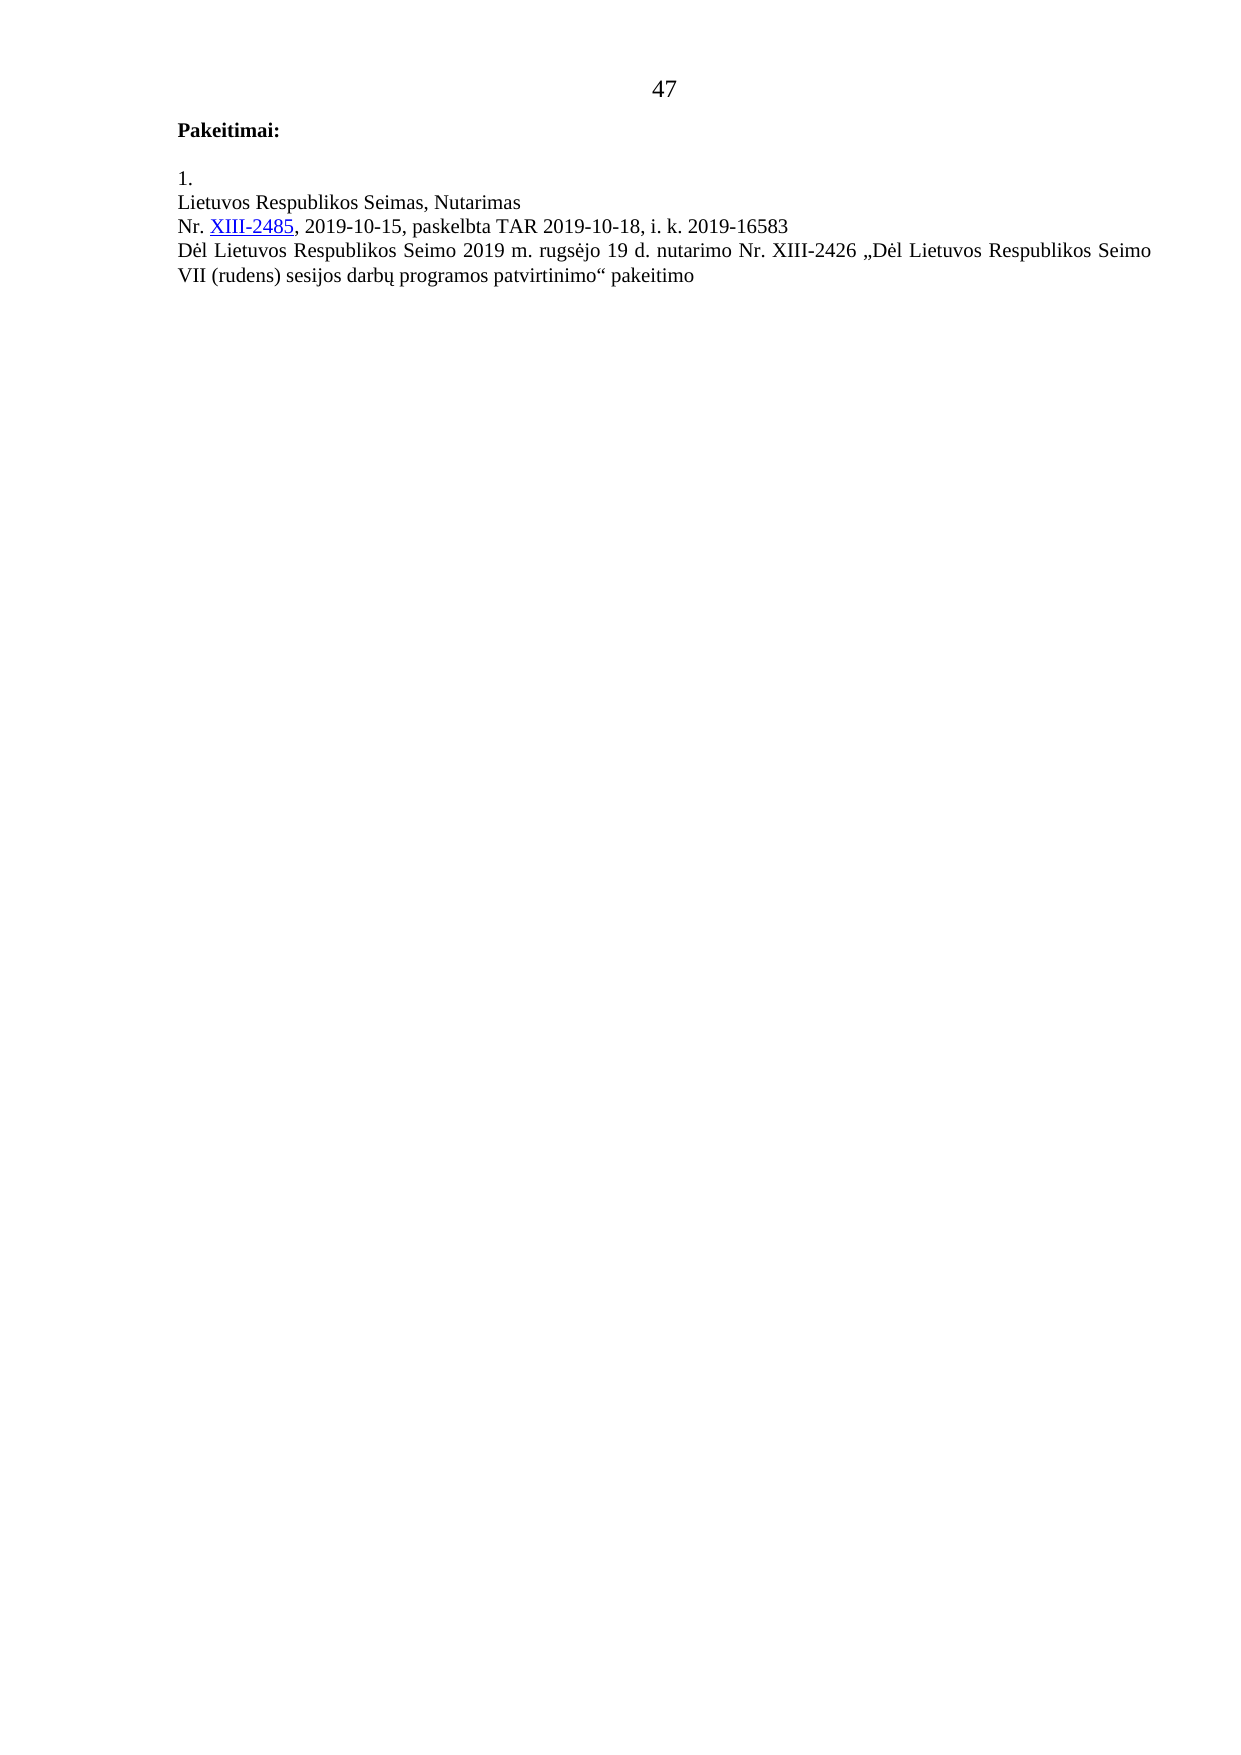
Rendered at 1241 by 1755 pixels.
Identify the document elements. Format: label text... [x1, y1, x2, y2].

text 1. [177, 166, 1152, 190]
text Pakeitimai: [177, 118, 1152, 142]
text Lietuvos Respublikos Seimas, Nutarimas [177, 190, 1152, 214]
text Dėl Lietuvos Respublikos Seimo 2019 m. rugsėjo 19 d. nutarimo Nr. XIII-2426 „Dėl Lietuvos Respublikos Seimo VII (rudens) sesijos darbų programos patvirtinimo“ pakeitimo [177, 238, 1152, 287]
text Nr. XIII-2485, 2019-10-15, paskelbta TAR 2019-10-18, i. k. 2019-16583 [177, 214, 1152, 238]
